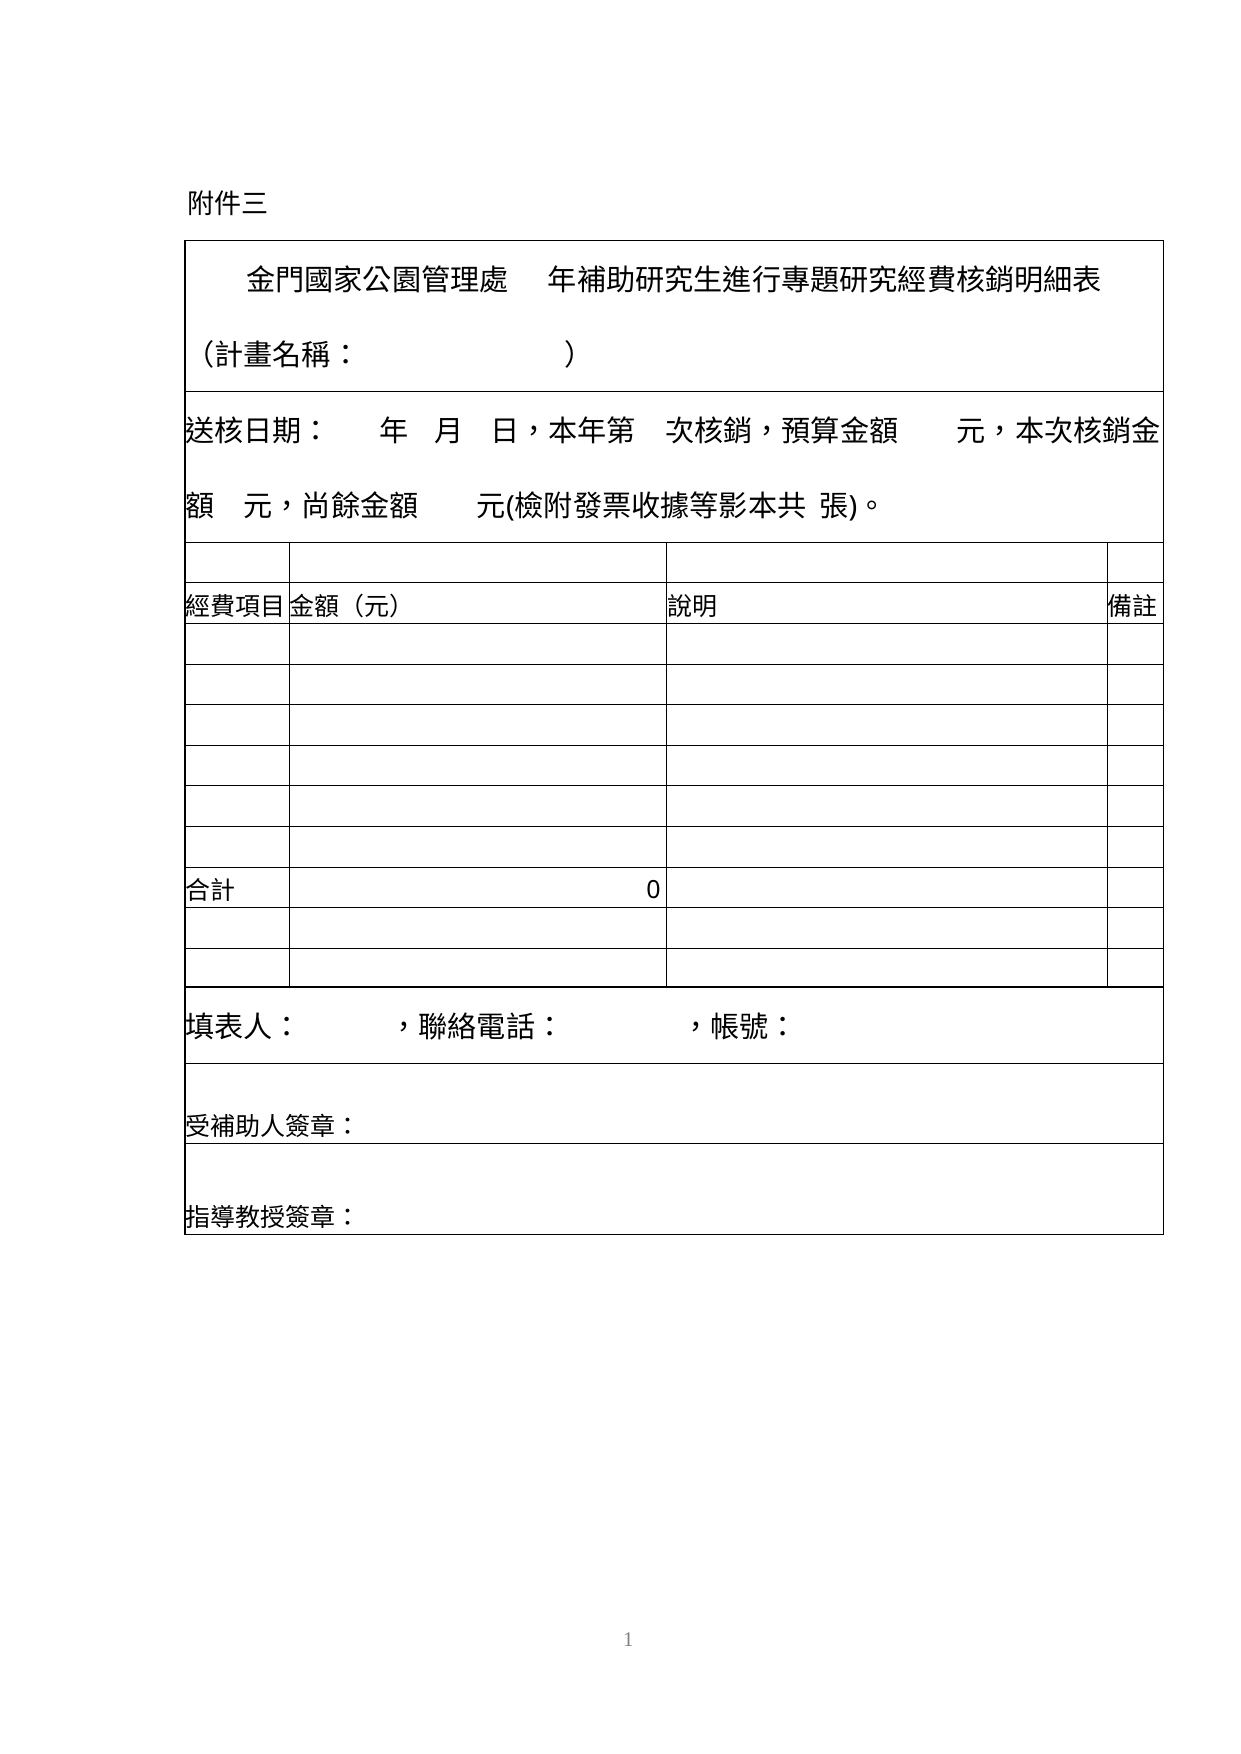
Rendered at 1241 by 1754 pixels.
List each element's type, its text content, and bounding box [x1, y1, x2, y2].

table_cell [1108, 786, 1163, 826]
table_cell [290, 665, 666, 704]
table_cell [667, 665, 1107, 704]
table_cell [667, 543, 1107, 582]
table_cell [186, 543, 289, 582]
table_cell [186, 705, 289, 745]
table_cell [667, 908, 1107, 948]
table_cell [1108, 827, 1163, 867]
table_cell 指導教授簽章： [186, 1144, 1163, 1234]
table_cell [290, 543, 666, 582]
table_cell 受補助人簽章： [186, 1064, 1163, 1143]
table_cell [290, 827, 666, 867]
table_cell [290, 949, 666, 986]
table_cell [290, 908, 666, 948]
table_cell [1108, 665, 1163, 704]
table_cell [290, 786, 666, 826]
table_cell [667, 705, 1107, 745]
table_cell [186, 746, 289, 785]
table_cell [667, 624, 1107, 663]
table_cell [667, 786, 1107, 826]
table_cell [667, 746, 1107, 785]
table_cell 0 [290, 868, 666, 907]
table_cell 說明 [667, 583, 1107, 623]
table_cell [1108, 543, 1163, 582]
table_cell [667, 949, 1107, 986]
table_cell [667, 868, 1107, 907]
table_cell 填表人： ，聯絡電話： ，帳號： [186, 988, 1163, 1062]
table_cell [186, 949, 289, 986]
table_cell [186, 908, 289, 948]
table_header 金門國家公園管理處 年補助研究生進行專題研究經費核銷明細表 （計畫名稱： ） [186, 241, 1163, 391]
table_cell [1108, 868, 1163, 907]
table_cell [186, 827, 289, 867]
table_cell [1108, 949, 1163, 986]
table_cell [1108, 624, 1163, 663]
table_cell [1108, 705, 1163, 745]
table_cell [290, 624, 666, 663]
table_cell 合計 [186, 868, 289, 907]
table_cell [290, 705, 666, 745]
table_cell 經費項目 [186, 583, 289, 623]
table_cell [290, 746, 666, 785]
table_cell [667, 827, 1107, 867]
table_cell [1108, 908, 1163, 948]
table_cell 備註 [1108, 583, 1163, 623]
table_cell [186, 665, 289, 704]
table_cell [186, 624, 289, 663]
text 附件三 [187, 164, 1106, 239]
table_cell 送核日期： 年 月 日，本年第 次核銷，預算金額 元，本次核銷金額 元，尚餘金額 元(檢附發票收據等影本共 張)。 [186, 392, 1163, 542]
table_cell [1108, 746, 1163, 785]
table_cell [186, 786, 289, 826]
table_cell 金額（元） [290, 583, 666, 623]
